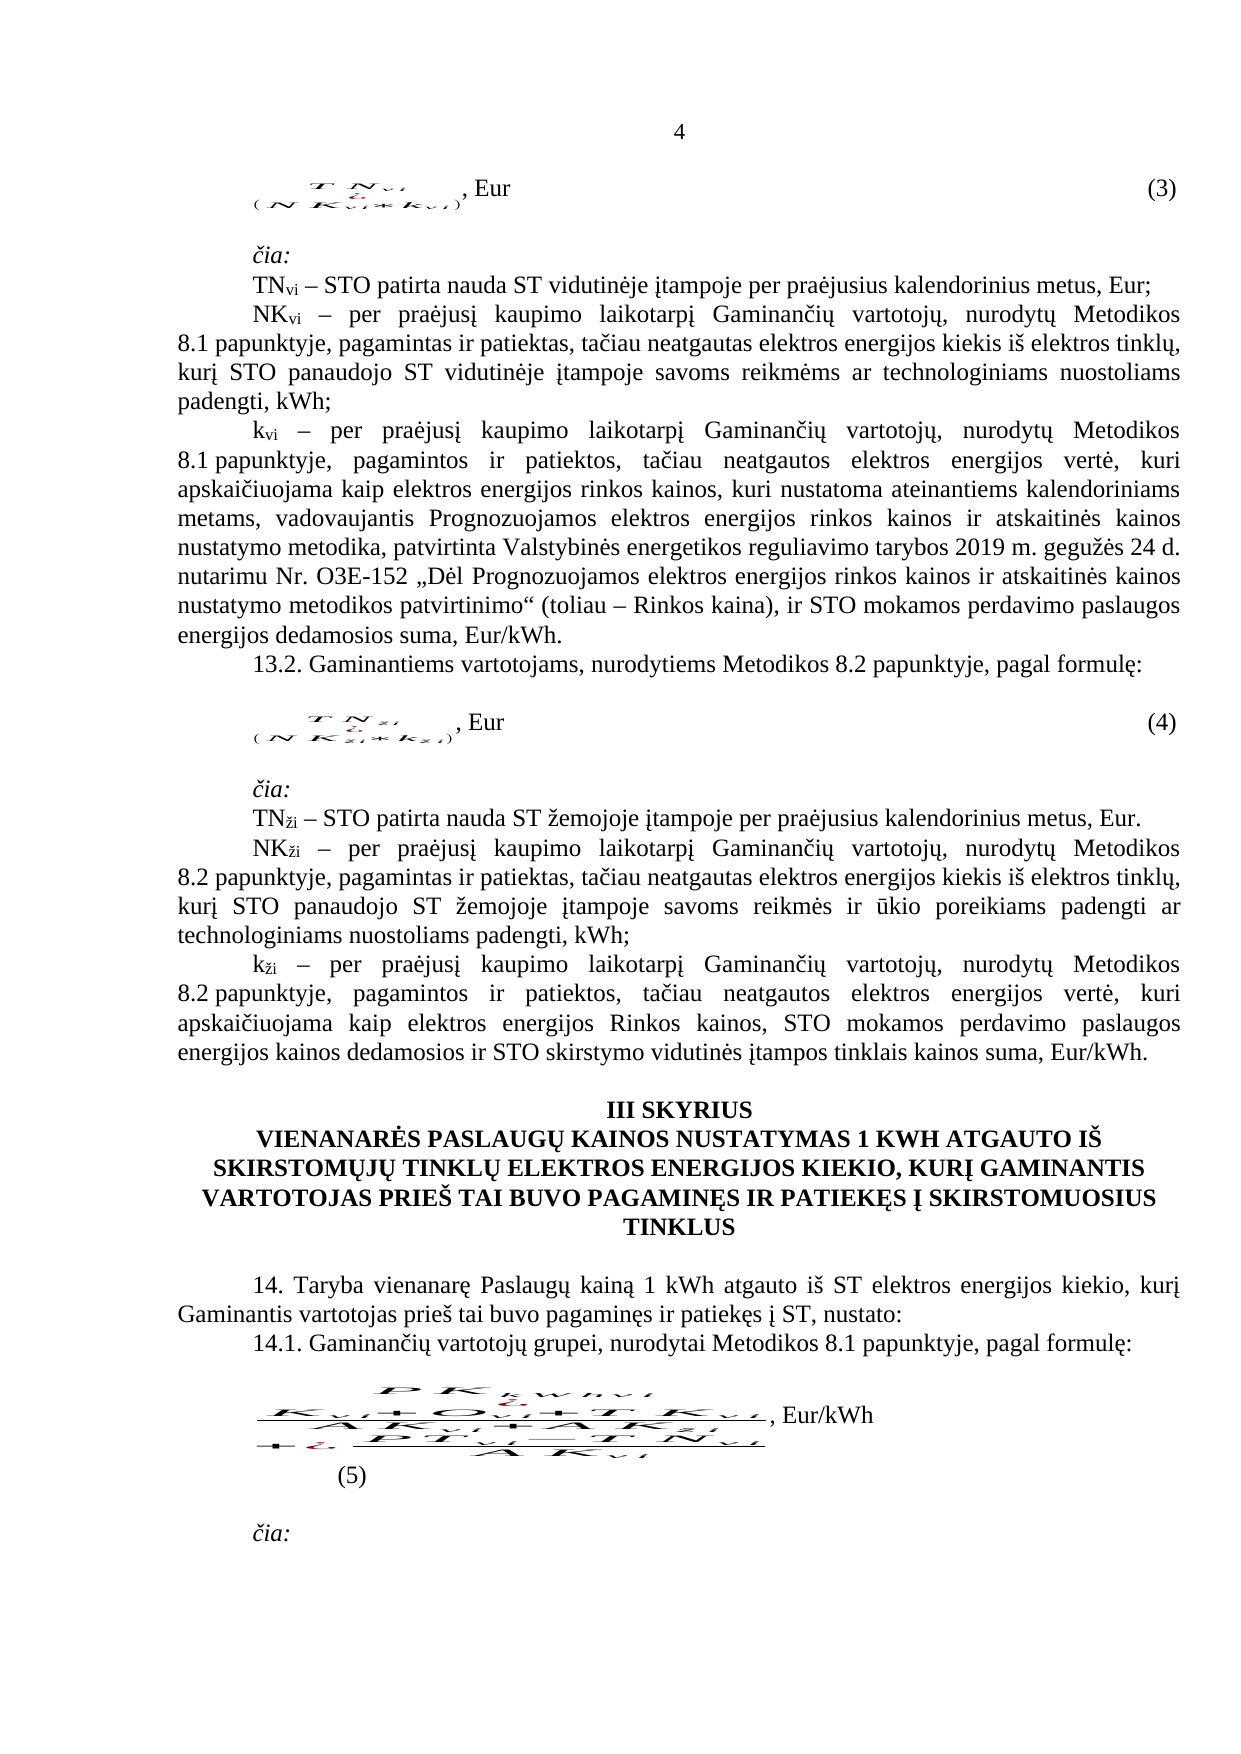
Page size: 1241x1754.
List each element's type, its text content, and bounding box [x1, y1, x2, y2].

text 14.1. Gaminančių vartotojų grupei, nurodytai Metodikos 8.1 papunktyje, pagal formulę: [177, 1328, 1181, 1357]
text VIENANARĖS PASLAUGŲ KAINOS NUSTATYMAS 1 KWH ATGAUTO IŠ SKIRSTOMŲJŲ TINKLŲ ELEKTROS ENERGIJOS KIEKIO, KURĮ GAMINANTIS VARTOTOJAS PRIEŠ TAI BUVO PAGAMINĘS IR PATIEKĘS Į SKIRSTOMUOSIUS TINKLUS [177, 1124, 1181, 1241]
text TNži – STO patirta nauda ST žemojoje įtampoje per praėjusius kalendorinius metus, Eur. [177, 803, 1181, 832]
text 13.2. Gaminantiems vartotojams, nurodytiems Metodikos 8.2 papunktyje, pagal formulę: [177, 648, 1181, 678]
text kvi – per praėjusį kaupimo laikotarpį Gaminančių vartotojų, nurodytų Metodikos 8.1 papunktyje, pagamintos ir patiektos, tačiau neatgautos elektros energijos vertė, kuri apskaičiuojama kaip elektros energijos rinkos kainos, kuri nustatoma ateinantiems kalendoriniams metams, vadovaujantis Prognozuojamos elektros energijos rinkos kainos ir atskaitinės kainos nustatymo metodika, patvirtinta Valstybinės energetikos reguliavimo tarybos 2019 m. gegužės 24 d. nutarimu Nr. O3E-152 „Dėl Prognozuojamos elektros energijos rinkos kainos ir atskaitinės kainos nustatymo metodikos patvirtinimo“ (toliau – Rinkos kaina), ir STO mokamos perdavimo paslaugos energijos dedamosios suma, Eur/kWh. [177, 415, 1181, 648]
text , Eur/kWh (5) [177, 1386, 1181, 1489]
text čia: [177, 1518, 1181, 1547]
text TNvi – STO patirta nauda ST vidutinėje įtampoje per praėjusius kalendorinius metus, Eur; [177, 269, 1181, 298]
text NKvi – per praėjusį kaupimo laikotarpį Gaminančių vartotojų, nurodytų Metodikos 8.1 papunktyje, pagamintas ir patiektas, tačiau neatgautas elektros energijos kiekis iš elektros tinklų, kurį STO panaudojo ST vidutinėje įtampoje savoms reikmėms ar technologiniams nuostoliams padengti, kWh; [177, 298, 1181, 415]
text NKži – per praėjusį kaupimo laikotarpį Gaminančių vartotojų, nurodytų Metodikos 8.2 papunktyje, pagamintas ir patiektas, tačiau neatgautas elektros energijos kiekis iš elektros tinklų, kurį STO panaudojo ST žemojoje įtampoje savoms reikmės ir ūkio poreikiams padengti ar technologiniams nuostoliams padengti, kWh; [177, 832, 1181, 949]
text čia: [177, 774, 1181, 803]
text , Eur (4) [177, 707, 1181, 745]
text 14. Taryba vienanarę Paslaugų kainą 1 kWh atgauto iš ST elektros energijos kiekio, kurį Gaminantis vartotojas prieš tai buvo pagaminęs ir patiekęs į ST, nustato: [177, 1270, 1181, 1328]
text , Eur (3) [177, 173, 1181, 211]
text III SKYRIUS [177, 1095, 1181, 1124]
text kži – per praėjusį kaupimo laikotarpį Gaminančių vartotojų, nurodytų Metodikos 8.2 papunktyje, pagamintos ir patiektos, tačiau neatgautos elektros energijos vertė, kuri apskaičiuojama kaip elektros energijos Rinkos kainos, STO mokamos perdavimo paslaugos energijos kainos dedamosios ir STO skirstymo vidutinės įtampos tinklais kainos suma, Eur/kWh. [177, 949, 1181, 1066]
text čia: [177, 240, 1181, 269]
